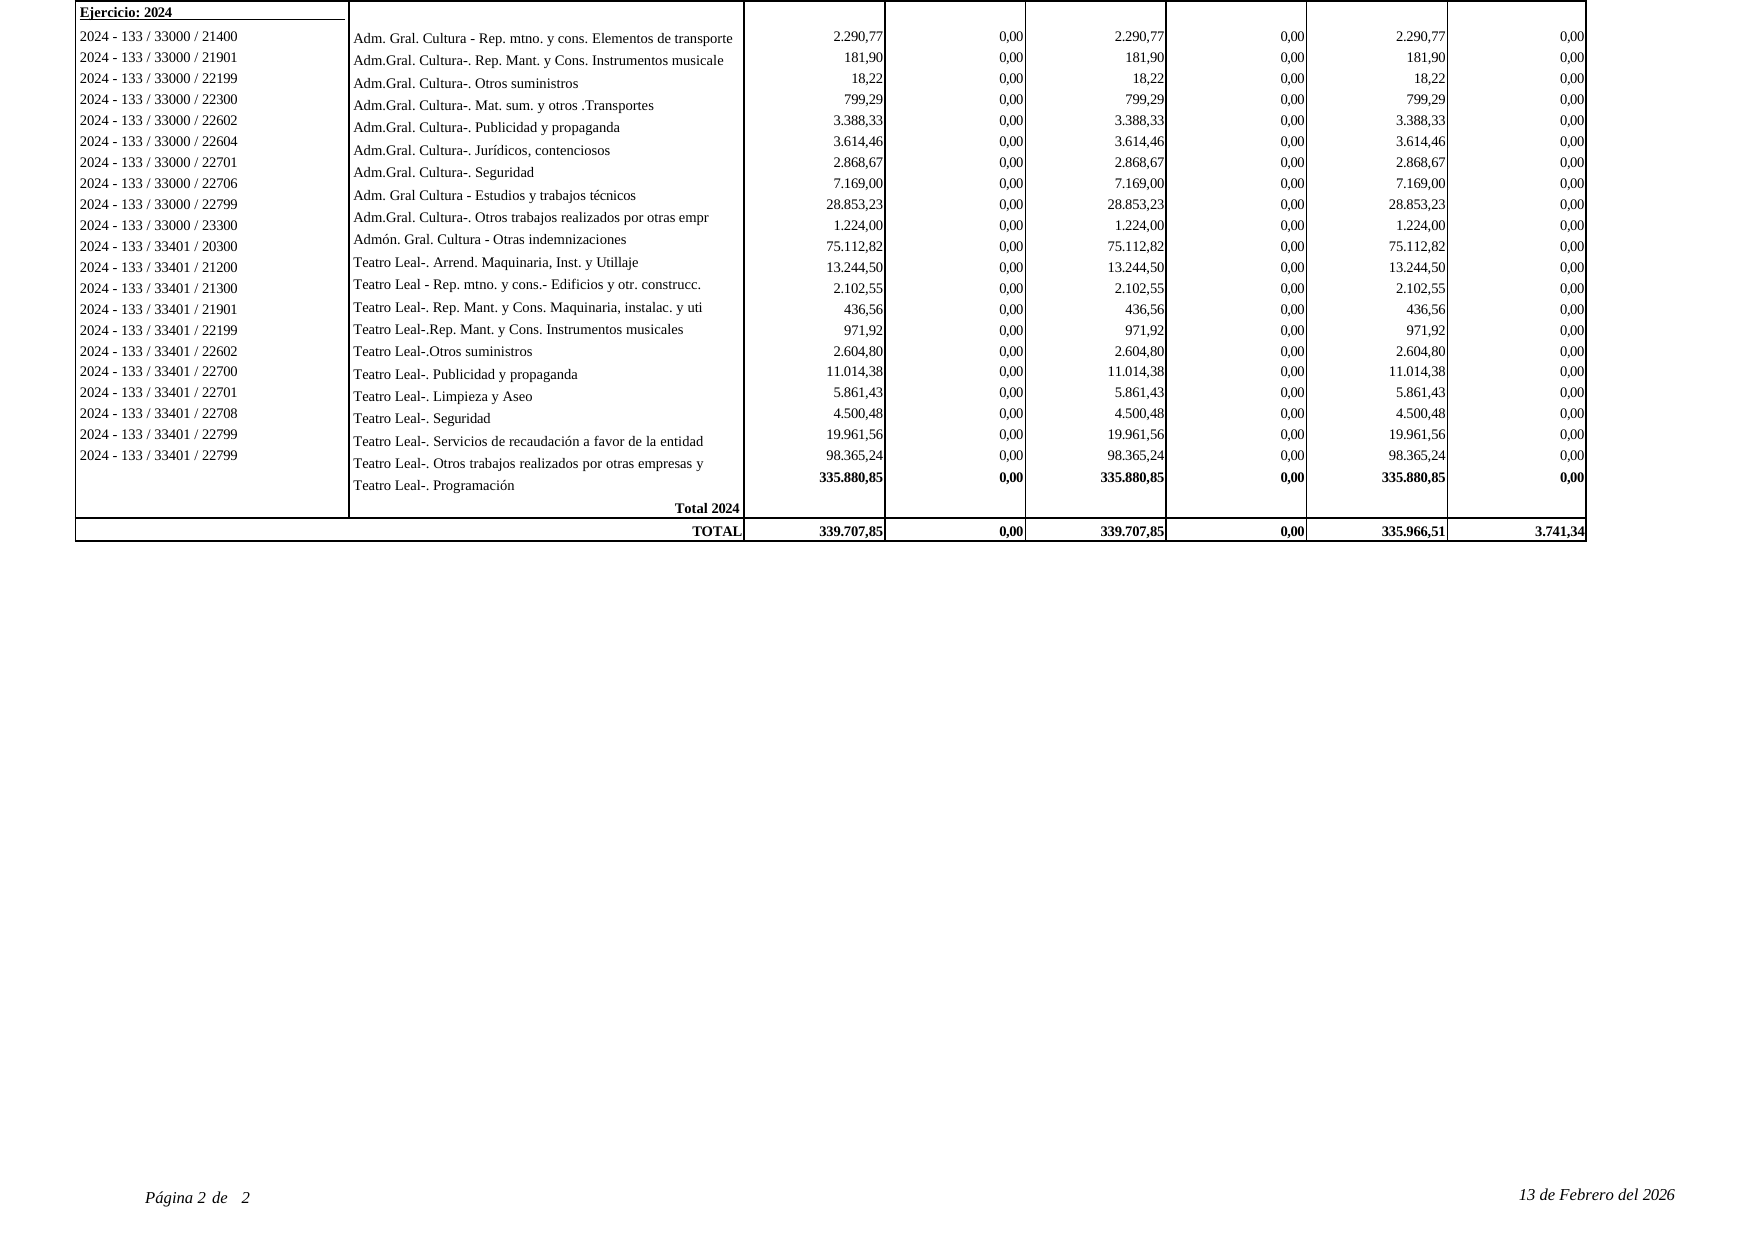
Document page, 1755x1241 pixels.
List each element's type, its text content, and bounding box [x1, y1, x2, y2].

table_cell 7.169,00 [1307, 171, 1447, 192]
table_cell 13.244,50 [745, 255, 884, 276]
table_cell 0,00 [886, 171, 1025, 192]
table_cell 0,00 [1448, 465, 1585, 517]
table_cell 13.244,50 [1307, 255, 1447, 276]
table_cell 0,00 [886, 130, 1025, 151]
table_cell 0,00 [886, 297, 1025, 318]
table_cell 0,00 [1448, 318, 1585, 339]
table_cell 0,00 [1167, 297, 1306, 318]
table_cell 18,22 [1026, 67, 1165, 88]
table_cell 2024 - 133 / 33000 / 22602 [76, 109, 348, 129]
table_cell 5.861,43 [745, 381, 884, 402]
table_cell 181,90 [745, 46, 884, 67]
table_cell 0,00 [886, 276, 1025, 297]
table_cell [1167, 2, 1306, 23]
table_cell 0,00 [1448, 297, 1585, 318]
table_cell 28.853,23 [745, 193, 884, 213]
table_cell 0,00 [1448, 46, 1585, 67]
table_cell 0,00 [886, 109, 1025, 129]
table_cell 2024 - 133 / 33000 / 22701 [76, 151, 348, 171]
table_cell 3.388,33 [1026, 109, 1165, 129]
table_cell 2024 - 133 / 33401 / 22199 [76, 318, 348, 339]
table_cell 0,00 [1448, 109, 1585, 129]
table_cell 3.614,46 [745, 130, 884, 151]
table_cell 2.290,77 [1026, 23, 1165, 46]
table_cell 2024 - 133 / 33401 / 22701 [76, 381, 348, 402]
table_cell 0,00 [1167, 193, 1306, 213]
table_cell 0,00 [1167, 213, 1306, 234]
table_cell 2024 - 133 / 33401 / 20300 [76, 234, 348, 255]
table_cell 0,00 [1167, 360, 1306, 381]
table_cell 0,00 [886, 519, 1025, 540]
table_cell 0,00 [1167, 23, 1306, 46]
table_cell 339.707,85 [745, 519, 884, 540]
table_cell 436,56 [1026, 297, 1165, 318]
table_cell [76, 465, 348, 517]
table_cell 2.102,55 [1307, 276, 1447, 297]
table_cell [886, 2, 1025, 23]
table_cell 0,00 [1448, 276, 1585, 297]
table_cell 0,00 [886, 234, 1025, 255]
table_cell 0,00 [1448, 444, 1585, 465]
table_cell 436,56 [745, 297, 884, 318]
table_cell 19.961,56 [745, 423, 884, 444]
table_cell 3.388,33 [1307, 109, 1447, 129]
table_cell 0,00 [1448, 151, 1585, 171]
table_cell 2024 - 133 / 33401 / 22799 [76, 423, 348, 444]
table_cell 0,00 [1167, 234, 1306, 255]
table_cell 2.604,80 [1307, 339, 1447, 360]
table_cell 75.112,82 [1026, 234, 1165, 255]
table_cell 2024 - 133 / 33000 / 21901 [76, 46, 348, 67]
table_cell 971,92 [745, 318, 884, 339]
table_cell 0,00 [886, 402, 1025, 423]
table_cell 0,00 [1167, 88, 1306, 109]
table_cell 0,00 [1448, 193, 1585, 213]
table_cell 2024 - 133 / 33401 / 21200 [76, 255, 348, 276]
table_cell 2024 - 133 / 33000 / 21400 [76, 23, 348, 46]
table_cell 2024 - 133 / 33000 / 22799 [76, 193, 348, 213]
table_cell 2.604,80 [745, 339, 884, 360]
table_cell 335.880,85 [1307, 465, 1447, 517]
table_cell 19.961,56 [1026, 423, 1165, 444]
table_cell 2.290,77 [1307, 23, 1447, 46]
table_cell 2024 - 133 / 33401 / 21300 [76, 276, 348, 297]
table_cell 0,00 [886, 46, 1025, 67]
table_cell 0,00 [1167, 423, 1306, 444]
table_cell 0,00 [886, 381, 1025, 402]
table_cell 0,00 [886, 423, 1025, 444]
table_cell 4.500,48 [745, 402, 884, 423]
table_cell 5.861,43 [1307, 381, 1447, 402]
table_cell 1.224,00 [1026, 213, 1165, 234]
table_cell 2024 - 133 / 33401 / 22708 [76, 402, 348, 423]
table_cell 0,00 [886, 339, 1025, 360]
table_cell 0,00 [1448, 339, 1585, 360]
table_cell 2.868,67 [745, 151, 884, 171]
table_cell [1307, 2, 1447, 23]
table_cell 3.741,34 [1448, 519, 1585, 540]
table_cell 28.853,23 [1307, 193, 1447, 213]
table_cell 0,00 [1167, 130, 1306, 151]
table_cell 0,00 [886, 444, 1025, 465]
table_cell [745, 2, 884, 23]
table_cell 2.868,67 [1307, 151, 1447, 171]
table_cell 2024 - 133 / 33000 / 22604 [76, 130, 348, 151]
table_cell 799,29 [1026, 88, 1165, 109]
table_cell 0,00 [1448, 171, 1585, 192]
table_cell 0,00 [886, 360, 1025, 381]
table_cell 18,22 [745, 67, 884, 88]
table_cell 2024 - 133 / 33401 / 22799 [76, 444, 348, 465]
table_cell 0,00 [1167, 276, 1306, 297]
table_cell 0,00 [1448, 360, 1585, 381]
table_cell 0,00 [1167, 402, 1306, 423]
table_cell 339.707,85 [1026, 519, 1165, 540]
table_cell [1448, 2, 1585, 23]
table_cell 98.365,24 [1307, 444, 1447, 465]
table_cell 0,00 [886, 151, 1025, 171]
table_cell 98.365,24 [745, 444, 884, 465]
table_cell 0,00 [1167, 46, 1306, 67]
table_cell 13.244,50 [1026, 255, 1165, 276]
table_cell 335.880,85 [1026, 465, 1165, 517]
table_cell 7.169,00 [1026, 171, 1165, 192]
table_cell 0,00 [1448, 213, 1585, 234]
table_cell 3.614,46 [1026, 130, 1165, 151]
table_cell 181,90 [1307, 46, 1447, 67]
table_cell 28.853,23 [1026, 193, 1165, 213]
table_cell TOTAL [76, 519, 743, 540]
table_cell 2.290,77 [745, 23, 884, 46]
table_cell 0,00 [1448, 67, 1585, 88]
table_cell 0,00 [886, 318, 1025, 339]
table_cell 0,00 [1167, 465, 1306, 517]
table_cell 5.861,43 [1026, 381, 1165, 402]
table_cell 1.224,00 [745, 213, 884, 234]
table_cell 0,00 [1167, 519, 1306, 540]
table_cell 0,00 [1448, 381, 1585, 402]
table_cell 2.102,55 [745, 276, 884, 297]
table_cell 0,00 [1448, 402, 1585, 423]
table_cell 0,00 [886, 23, 1025, 46]
table_cell 0,00 [886, 67, 1025, 88]
table_cell 181,90 [1026, 46, 1165, 67]
table_cell 335.880,85 [745, 465, 884, 517]
table_cell 799,29 [745, 88, 884, 109]
table_cell 0,00 [1167, 67, 1306, 88]
table_cell 75.112,82 [1307, 234, 1447, 255]
table_cell 2024 - 133 / 33000 / 22300 [76, 88, 348, 109]
table_cell 4.500,48 [1026, 402, 1165, 423]
table_cell 0,00 [886, 213, 1025, 234]
table_cell 1.224,00 [1307, 213, 1447, 234]
table_cell Ejercicio: 2024 [76, 2, 348, 23]
table_cell Adm. Gral. Cultura - Rep. mtno. y cons. Elementos de transporte Adm.Gral. Cultura-. Rep. Mant. y Cons. Instrumentos musicale Adm.Gral. Cultura-. Otros suministros Adm.Gral. Cultura-. Mat. sum. y otros .Transportes Adm.Gral. Cultura-. Publicidad y propaganda Adm.Gral. Cultura-. Jurídicos, contenciosos Adm.Gral. Cultura-. Seguridad Adm. Gral Cultura - Estudios y trabajos técnicos Adm.Gral. Cultura-. Otros trabajos realizados por otras empr Admón. Gral. Cultura - Otras indemnizaciones Teatro Leal-. Arrend. Maquinaria, Inst. y Utillaje Teatro Leal - Rep. mtno. y cons.- Edificios y otr. construcc. Teatro Leal-. Rep. Mant. y Cons. Maquinaria, instalac. y uti Teatro Leal-.Rep. Mant. y Cons. Instrumentos musicales Teatro Leal-.Otros suministros Teatro Leal-. Publicidad y propaganda Teatro Leal-. Limpieza y Aseo Teatro Leal-. Seguridad Teatro Leal-. Servicios de recaudación a favor de la entidad Teatro Leal-. Otros trabajos realizados por otras empresas y Teatro Leal-. Programación Total 2024 [350, 2, 743, 517]
table_cell 0,00 [1448, 88, 1585, 109]
table_cell 0,00 [1448, 23, 1585, 46]
table_cell 0,00 [1448, 234, 1585, 255]
table_cell 799,29 [1307, 88, 1447, 109]
table_cell 0,00 [1167, 171, 1306, 192]
table_cell 11.014,38 [1026, 360, 1165, 381]
table_cell 2024 - 133 / 33000 / 22706 [76, 171, 348, 192]
table_cell 75.112,82 [745, 234, 884, 255]
table_cell 3.614,46 [1307, 130, 1447, 151]
table_cell 2024 - 133 / 33401 / 21901 [76, 297, 348, 318]
table_cell 0,00 [886, 193, 1025, 213]
table_cell 971,92 [1026, 318, 1165, 339]
table_cell 0,00 [1448, 130, 1585, 151]
table_cell 3.388,33 [745, 109, 884, 129]
table_cell 0,00 [886, 88, 1025, 109]
table_cell 0,00 [1167, 109, 1306, 129]
table_cell 335.966,51 [1307, 519, 1447, 540]
table_cell 971,92 [1307, 318, 1447, 339]
table_cell 436,56 [1307, 297, 1447, 318]
table_cell 2024 - 133 / 33401 / 22602 [76, 339, 348, 360]
table_cell 2024 - 133 / 33000 / 22199 [76, 67, 348, 88]
table_cell 0,00 [1448, 423, 1585, 444]
table_cell 2.102,55 [1026, 276, 1165, 297]
table_cell 0,00 [886, 465, 1025, 517]
table_cell 18,22 [1307, 67, 1447, 88]
table_cell 0,00 [1167, 151, 1306, 171]
table_cell 2.868,67 [1026, 151, 1165, 171]
table_cell 2024 - 133 / 33401 / 22700 [76, 360, 348, 381]
table_cell 7.169,00 [745, 171, 884, 192]
table_cell 98.365,24 [1026, 444, 1165, 465]
table_cell 11.014,38 [1307, 360, 1447, 381]
table_cell 11.014,38 [745, 360, 884, 381]
table_cell 19.961,56 [1307, 423, 1447, 444]
table_cell [1026, 2, 1165, 23]
table_cell 0,00 [1167, 339, 1306, 360]
table_cell 0,00 [1167, 318, 1306, 339]
table_cell 0,00 [1167, 444, 1306, 465]
table_cell 2024 - 133 / 33000 / 23300 [76, 213, 348, 234]
table_cell 2.604,80 [1026, 339, 1165, 360]
table_cell 4.500,48 [1307, 402, 1447, 423]
table_cell 0,00 [1448, 255, 1585, 276]
table_cell 0,00 [1167, 255, 1306, 276]
table_cell 0,00 [1167, 381, 1306, 402]
table_cell 0,00 [886, 255, 1025, 276]
